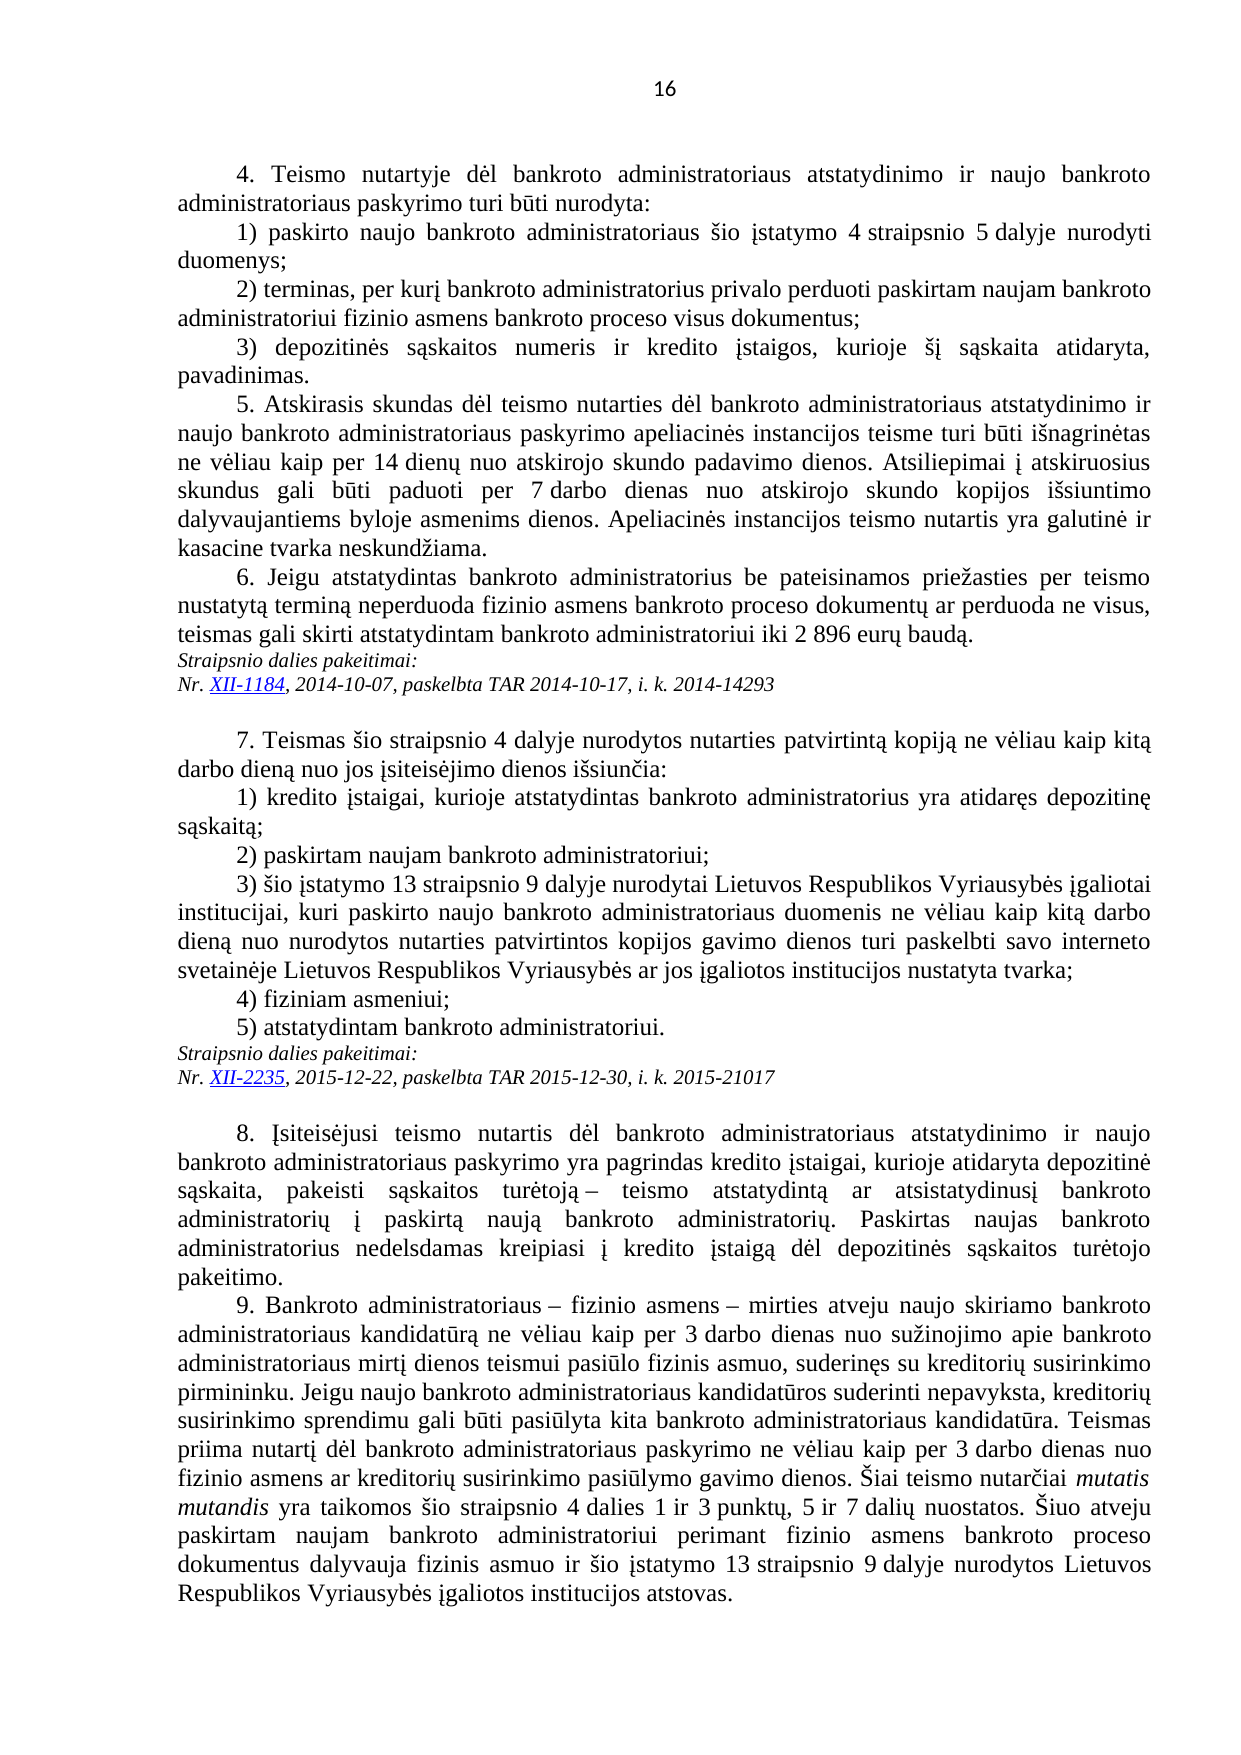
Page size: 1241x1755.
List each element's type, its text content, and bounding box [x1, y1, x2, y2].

text 8. Įsiteisėjusi teismo nutartis dėl bankroto administratoriaus atstatydinimo ir naujo bankroto administratoriaus paskyrimo yra pagrindas kredito įstaigai, kurioje atidaryta depozitinė sąskaita, pakeisti sąskaitos turėtoją – teismo atstatydintą ar atsistatydinusį bankroto administratorių į paskirtą naują bankroto administratorių. Paskirtas naujas bankroto administratorius nedelsdamas kreipiasi į kredito įstaigą dėl depozitinės sąskaitos turėtojo pakeitimo. [177, 1118, 1152, 1291]
text 4) fiziniam asmeniui; [177, 984, 1152, 1012]
text 7. Teismas šio straipsnio 4 dalyje nurodytos nutarties patvirtintą kopiją ne vėliau kaip kitą darbo dieną nuo jos įsiteisėjimo dienos išsiunčia: [177, 725, 1152, 782]
text 3) depozitinės sąskaitos numeris ir kredito įstaigos, kurioje šį sąskaita atidaryta, pavadinimas. [177, 332, 1152, 389]
text Straipsnio dalies pakeitimai: [177, 1041, 1152, 1065]
text Nr. XII-2235, 2015-12-22, paskelbta TAR 2015-12-30, i. k. 2015-21017 [177, 1065, 1152, 1089]
text 5. Atskirasis skundas dėl teismo nutarties dėl bankroto administratoriaus atstatydinimo ir naujo bankroto administratoriaus paskyrimo apeliacinės instancijos teisme turi būti išnagrinėtas ne vėliau kaip per 14 dienų nuo atskirojo skundo padavimo dienos. Atsiliepimai į atskiruosius skundus gali būti paduoti per 7 darbo dienas nuo atskirojo skundo kopijos išsiuntimo dalyvaujantiems byloje asmenims dienos. Apeliacinės instancijos teismo nutartis yra galutinė ir kasacine tvarka neskundžiama. [177, 389, 1152, 562]
text 2) terminas, per kurį bankroto administratorius privalo perduoti paskirtam naujam bankroto administratoriui fizinio asmens bankroto proceso visus dokumentus; [177, 274, 1152, 332]
text 4. Teismo nutartyje dėl bankroto administratoriaus atstatydinimo ir naujo bankroto administratoriaus paskyrimo turi būti nurodyta: [177, 159, 1152, 217]
text 2) paskirtam naujam bankroto administratoriui; [177, 840, 1152, 869]
text 3) šio įstatymo 13 straipsnio 9 dalyje nurodytai Lietuvos Respublikos Vyriausybės įgaliotai institucijai, kuri paskirto naujo bankroto administratoriaus duomenis ne vėliau kaip kitą darbo dieną nuo nurodytos nutarties patvirtintos kopijos gavimo dienos turi paskelbti savo interneto svetainėje Lietuvos Respublikos Vyriausybės ar jos įgaliotos institucijos nustatyta tvarka; [177, 869, 1152, 984]
text 9. Bankroto administratoriaus – fizinio asmens – mirties atveju naujo skiriamo bankroto administratoriaus kandidatūrą ne vėliau kaip per 3 darbo dienas nuo sužinojimo apie bankroto administratoriaus mirtį dienos teismui pasiūlo fizinis asmuo, suderinęs su kreditorių susirinkimo pirmininku. Jeigu naujo bankroto administratoriaus kandidatūros suderinti nepavyksta, kreditorių susirinkimo sprendimu gali būti pasiūlyta kita bankroto administratoriaus kandidatūra. Teismas priima nutartį dėl bankroto administratoriaus paskyrimo ne vėliau kaip per 3 darbo dienas nuo fizinio asmens ar kreditorių susirinkimo pasiūlymo gavimo dienos. Šiai teismo nutarčiai mutatis mutandis yra taikomos šio straipsnio 4 dalies 1 ir 3 punktų, 5 ir 7 dalių nuostatos. Šiuo atveju paskirtam naujam bankroto administratoriui perimant fizinio asmens bankroto proceso dokumentus dalyvauja fizinis asmuo ir šio įstatymo 13 straipsnio 9 dalyje nurodytos Lietuvos Respublikos Vyriausybės įgaliotos institucijos atstovas. [177, 1291, 1152, 1607]
text 1) kredito įstaigai, kurioje atstatydintas bankroto administratorius yra atidaręs depozitinę sąskaitą; [177, 782, 1152, 840]
text Straipsnio dalies pakeitimai: [177, 648, 1152, 672]
text Nr. XII-1184, 2014-10-07, paskelbta TAR 2014-10-17, i. k. 2014-14293 [177, 672, 1152, 696]
text 6. Jeigu atstatydintas bankroto administratorius be pateisinamos priežasties per teismo nustatytą terminą neperduoda fizinio asmens bankroto proceso dokumentų ar perduoda ne visus, teismas gali skirti atstatydintam bankroto administratoriui iki 2 896 eurų baudą. [177, 562, 1152, 648]
text 5) atstatydintam bankroto administratoriui. [177, 1012, 1152, 1041]
text 1) paskirto naujo bankroto administratoriaus šio įstatymo 4 straipsnio 5 dalyje nurodyti duomenys; [177, 217, 1152, 274]
